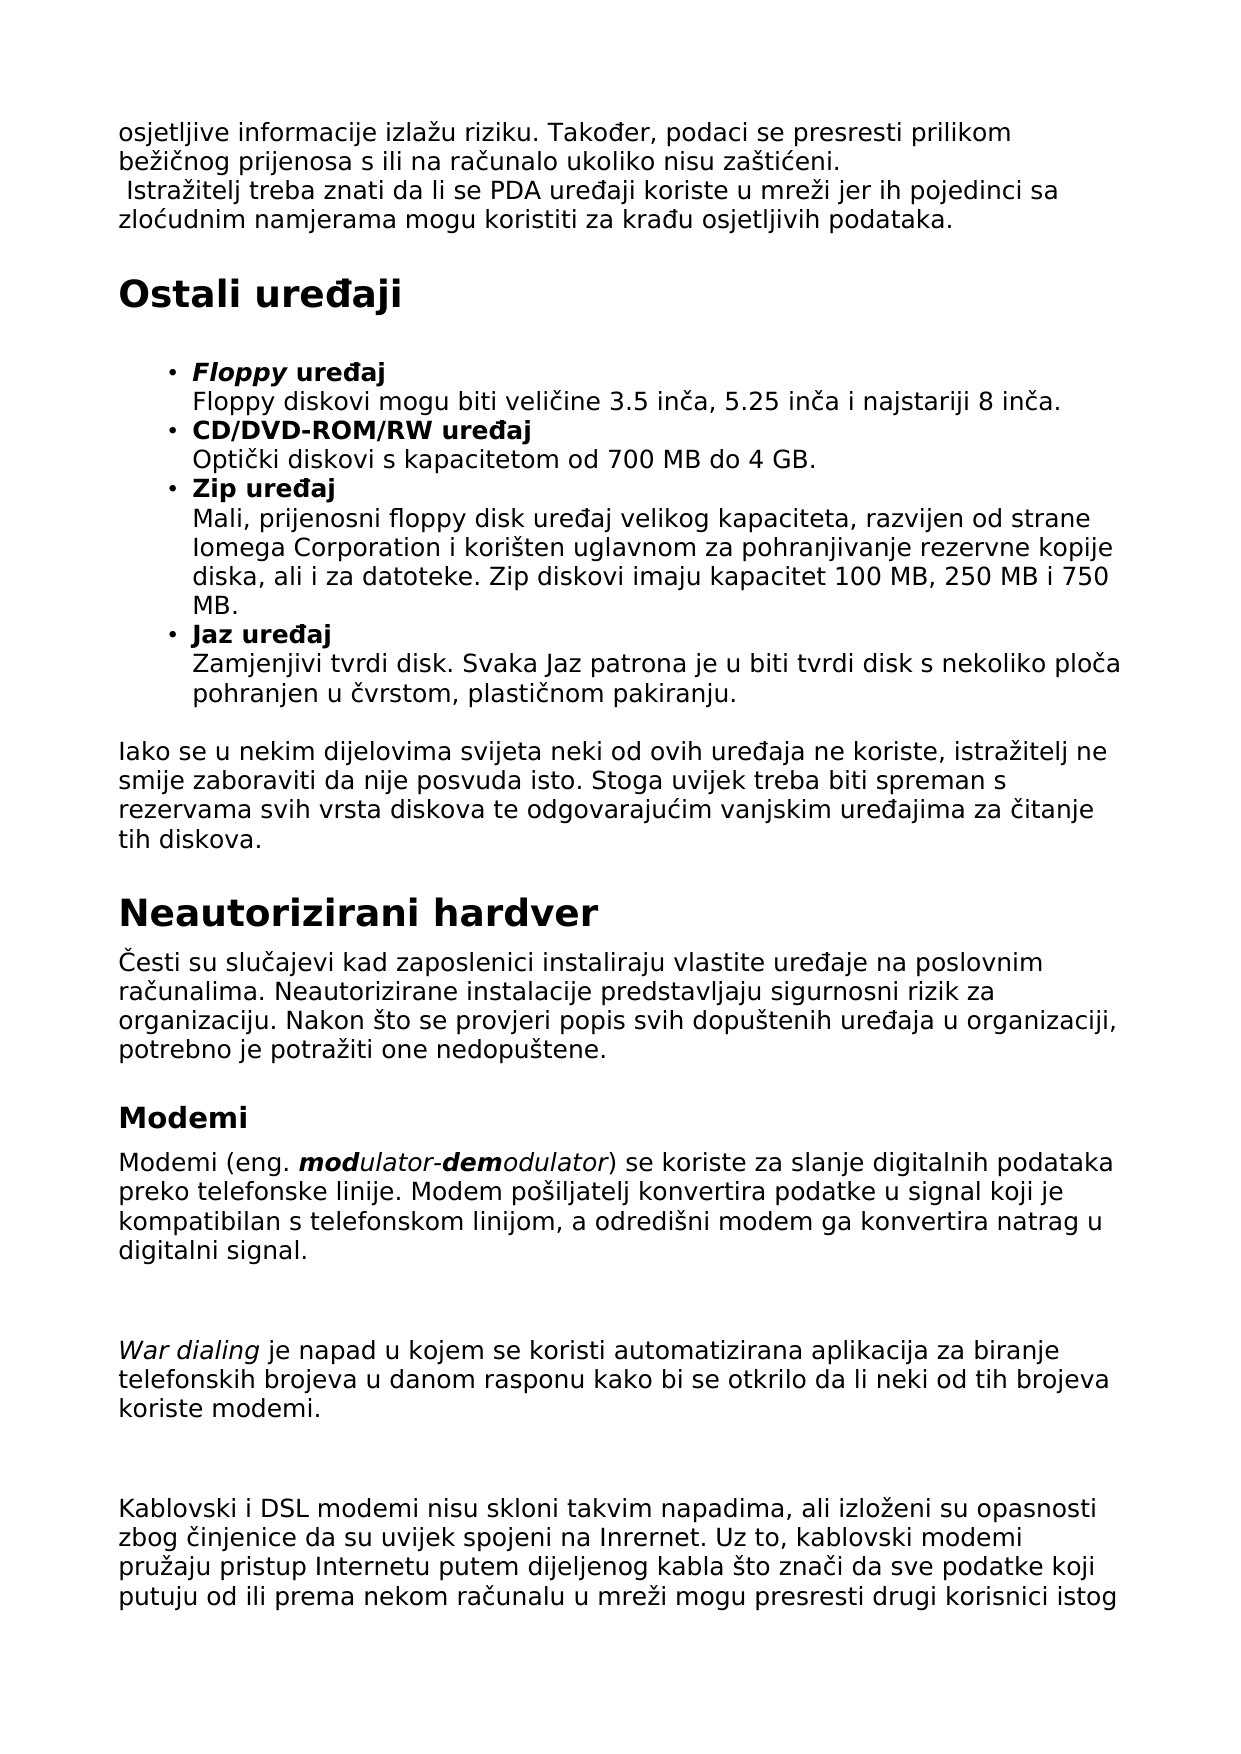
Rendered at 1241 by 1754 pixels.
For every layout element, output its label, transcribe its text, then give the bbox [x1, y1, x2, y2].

list Floppy uređaj Floppy diskovi mogu biti veličine 3.5 inča, 5.25 inča i najstariji 8 inča. [177, 358, 1122, 416]
list CD/DVD-ROM/RW uređaj Optički diskovi s kapacitetom od 700 MB do 4 GB. [177, 416, 1122, 474]
text Česti su slučajevi kad zaposlenici instaliraju vlastite uređaje na poslovnim računalima. Neautorizirane instalacije predstavljaju sigurnosni rizik za organizaciju. Nakon što se provjeri popis svih dopuštenih uređaja u organizaciji, potrebno je potražiti one nedopuštene. [118, 948, 1122, 1064]
text osjetljive informacije izlažu riziku. Također, podaci se presresti prilikom bežičnog prijenosa s ili na računalo ukoliko nisu zaštićeni. Istražitelj treba znati da li se PDA uređaji koriste u mreži jer ih pojedinci sa zloćudnim namjerama mogu koristiti za krađu osjetljivih podataka. [118, 118, 1122, 235]
text Iako se u nekim dijelovima svijeta neki od ovih uređaja ne koriste, istražitelj ne smije zaboraviti da nije posvuda isto. Stoga uvijek treba biti spreman s rezervama svih vrsta diskova te odgovarajućim vanjskim uređajima za čitanje tih diskova. [118, 737, 1122, 854]
text Kablovski i DSL modemi nisu skloni takvim napadima, ali izloženi su opasnosti zbog činjenice da su uvijek spojeni na Inrernet. Uz to, kablovski modemi pružaju pristup Internetu putem dijeljenog kabla što znači da sve podatke koji putuju od ili prema nekom računalu u mreži mogu presresti drugi korisnici istog [118, 1494, 1122, 1611]
subtitle Neautorizirani hardver [118, 892, 1122, 935]
subtitle Ostali uređaji [118, 272, 1122, 316]
text Modemi (eng. modulator-demodulator) se koriste za slanje digitalnih podataka preko telefonske linije. Modem pošiljatelj konvertira podatke u signal koji je kompatibilan s telefonskom linijom, a odredišni modem ga konvertira natrag u digitalni signal. [118, 1148, 1122, 1323]
list Zip uređaj Mali, prijenosni floppy disk uređaj velikog kapaciteta, razvijen od strane Iomega Corporation i korišten uglavnom za pohranjivanje rezervne kopije diska, ali i za datoteke. Zip diskovi imaju kapacitet 100 MB, 250 MB i 750 MB. [177, 474, 1122, 620]
list Jaz uređaj Zamjenjivi tvrdi disk. Svaka Jaz patrona je u biti tvrdi disk s nekoliko ploča pohranjen u čvrstom, plastičnom pakiranju. [177, 620, 1122, 708]
text War dialing je napad u kojem se koristi automatizirana aplikacija za biranje telefonskih brojeva u danom rasponu kako bi se otkrilo da li neki od tih brojeva koriste modemi. [118, 1336, 1122, 1482]
subtitle Modemi [118, 1102, 1122, 1136]
